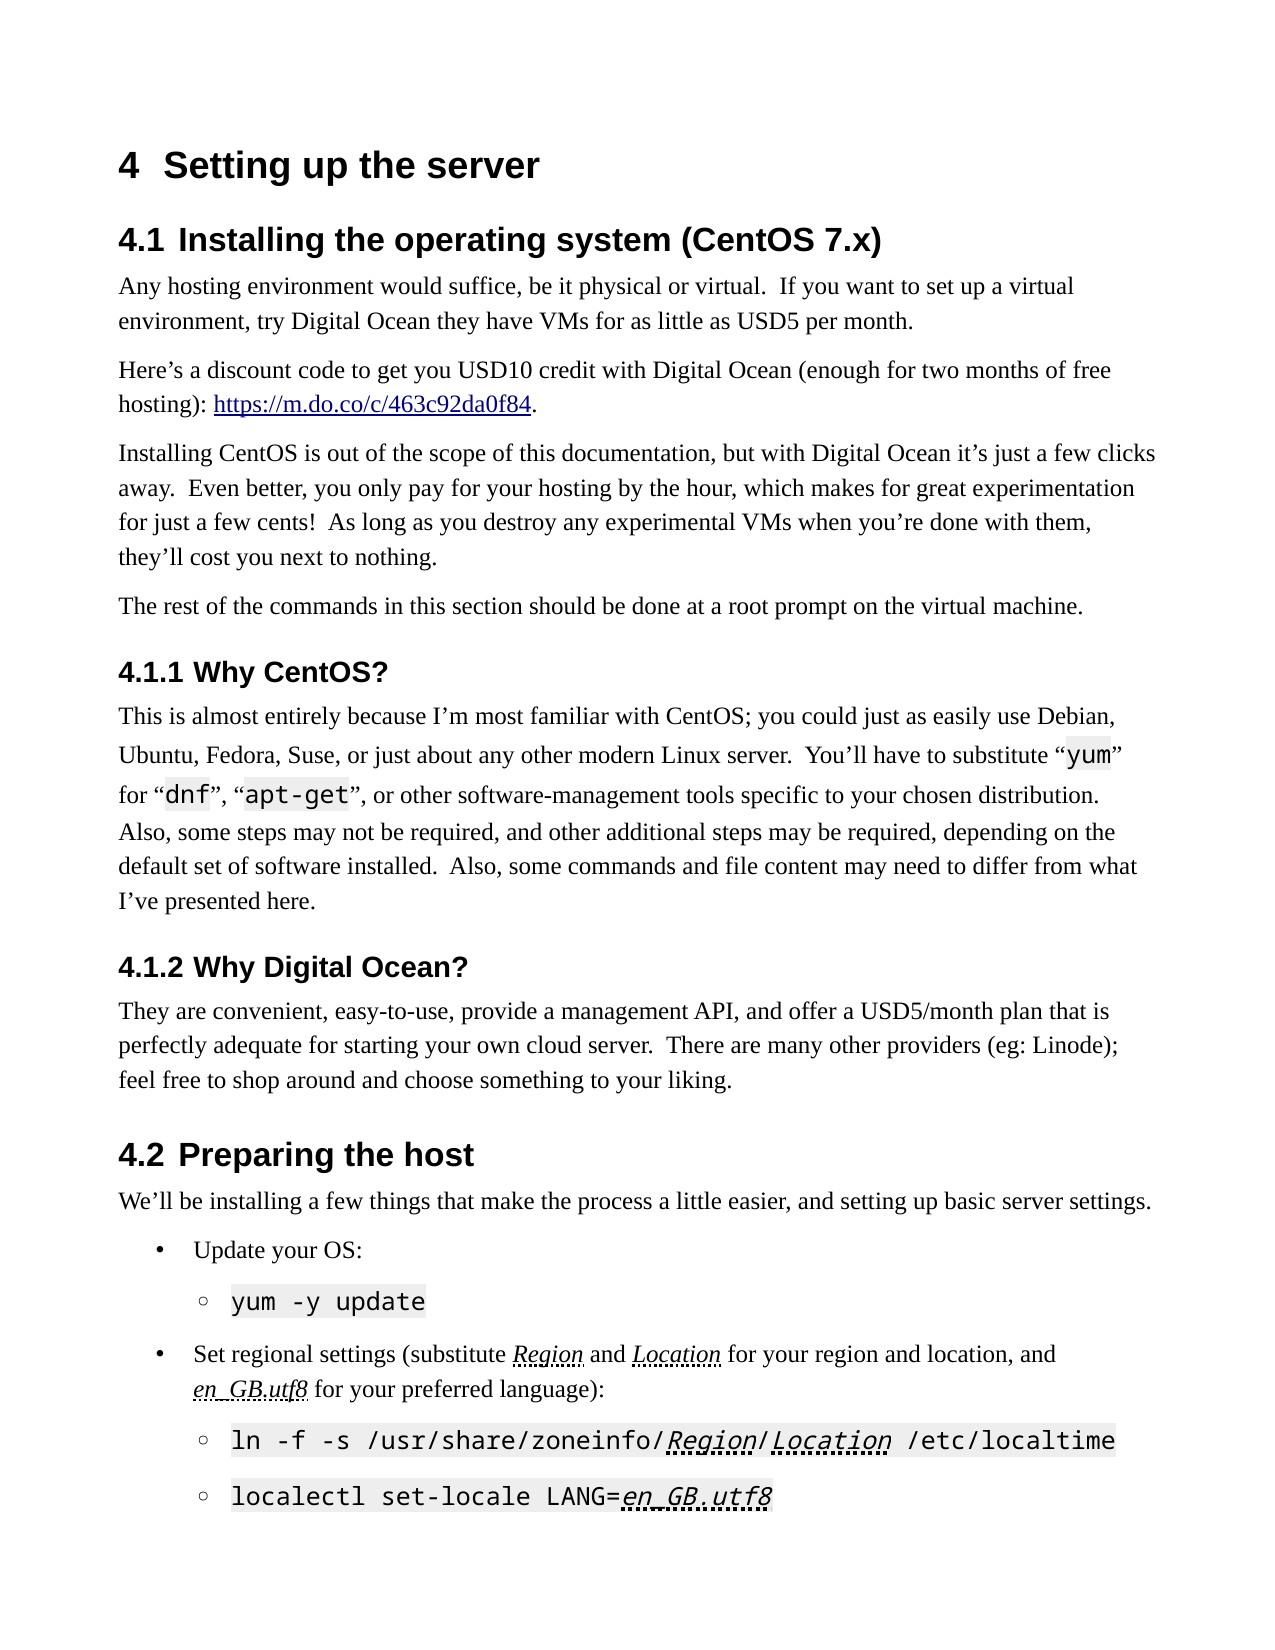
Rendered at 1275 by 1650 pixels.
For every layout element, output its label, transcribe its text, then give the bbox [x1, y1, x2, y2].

subtitle Setting up the server [118, 143, 1157, 187]
text We’ll be installing a few things that make the process a little easier, and setting up basic server settings. [118, 1186, 1157, 1214]
subtitle Why CentOS? [118, 654, 1157, 688]
list yum -y update [426, 1284, 1157, 1318]
list yum -y update [193, 1284, 231, 1318]
list ln -f -s /usr/share/zoneinfo/Region/Location /etc/localtime [193, 1423, 231, 1457]
text This is almost entirely because I’m most familiar with CentOS; you could just as easily use Debian, Ubuntu, Fedora, Suse, or just about any other modern Linux server. You’ll have to substitute “yum” for “dnf”, “apt-get”, or other software-management tools specific to your chosen distribution. Also, some steps may not be required, and other additional steps may be required, depending on the default set of software installed. Also, some commands and file content may need to differ from what I’ve presented here. [118, 701, 1157, 914]
subtitle Preparing the host [118, 1134, 1157, 1173]
list Set regional settings (substitute Region and Location for your region and location, and en_GB.utf8 for your preferred language): [156, 1339, 1157, 1402]
list ln -f -s /usr/share/zoneinfo/Region/Location /etc/localtime [1116, 1423, 1157, 1457]
text They are convenient, easy-to-use, provide a management API, and offer a USD5/month plan that is perfectly adequate for starting your own cloud server. There are many other providers (eg: Linode); feel free to shop around and choose something to your liking. [118, 996, 1157, 1093]
text The rest of the commands in this section should be done at a root prompt on the virtual machine. [118, 591, 1157, 619]
list localectl set-locale LANG=en_GB.utf8 [193, 1478, 231, 1512]
subtitle Why Digital Ocean? [118, 949, 1157, 983]
subtitle Installing the operating system (CentOS 7.x) [118, 220, 1157, 259]
list Update your OS: [156, 1235, 1157, 1263]
text Here’s a discount code to get you USD10 credit with Digital Ocean (enough for two months of free hosting): https://m.do.co/c/463c92da0f84. [118, 355, 1157, 418]
list localectl set-locale LANG=en_GB.utf8 [773, 1478, 1157, 1512]
text Any hosting environment would suffice, be it physical or virtual. If you want to set up a virtual environment, try Digital Ocean they have VMs for as little as USD5 per month. [118, 271, 1157, 334]
text Installing CentOS is out of the scope of this documentation, but with Digital Ocean it’s just a few clicks away. Even better, you only pay for your hosting by the hour, which makes for great experimentation for just a few cents! As long as you destroy any experimental VMs when you’re done with them, they’ll cost you next to nothing. [118, 438, 1157, 571]
